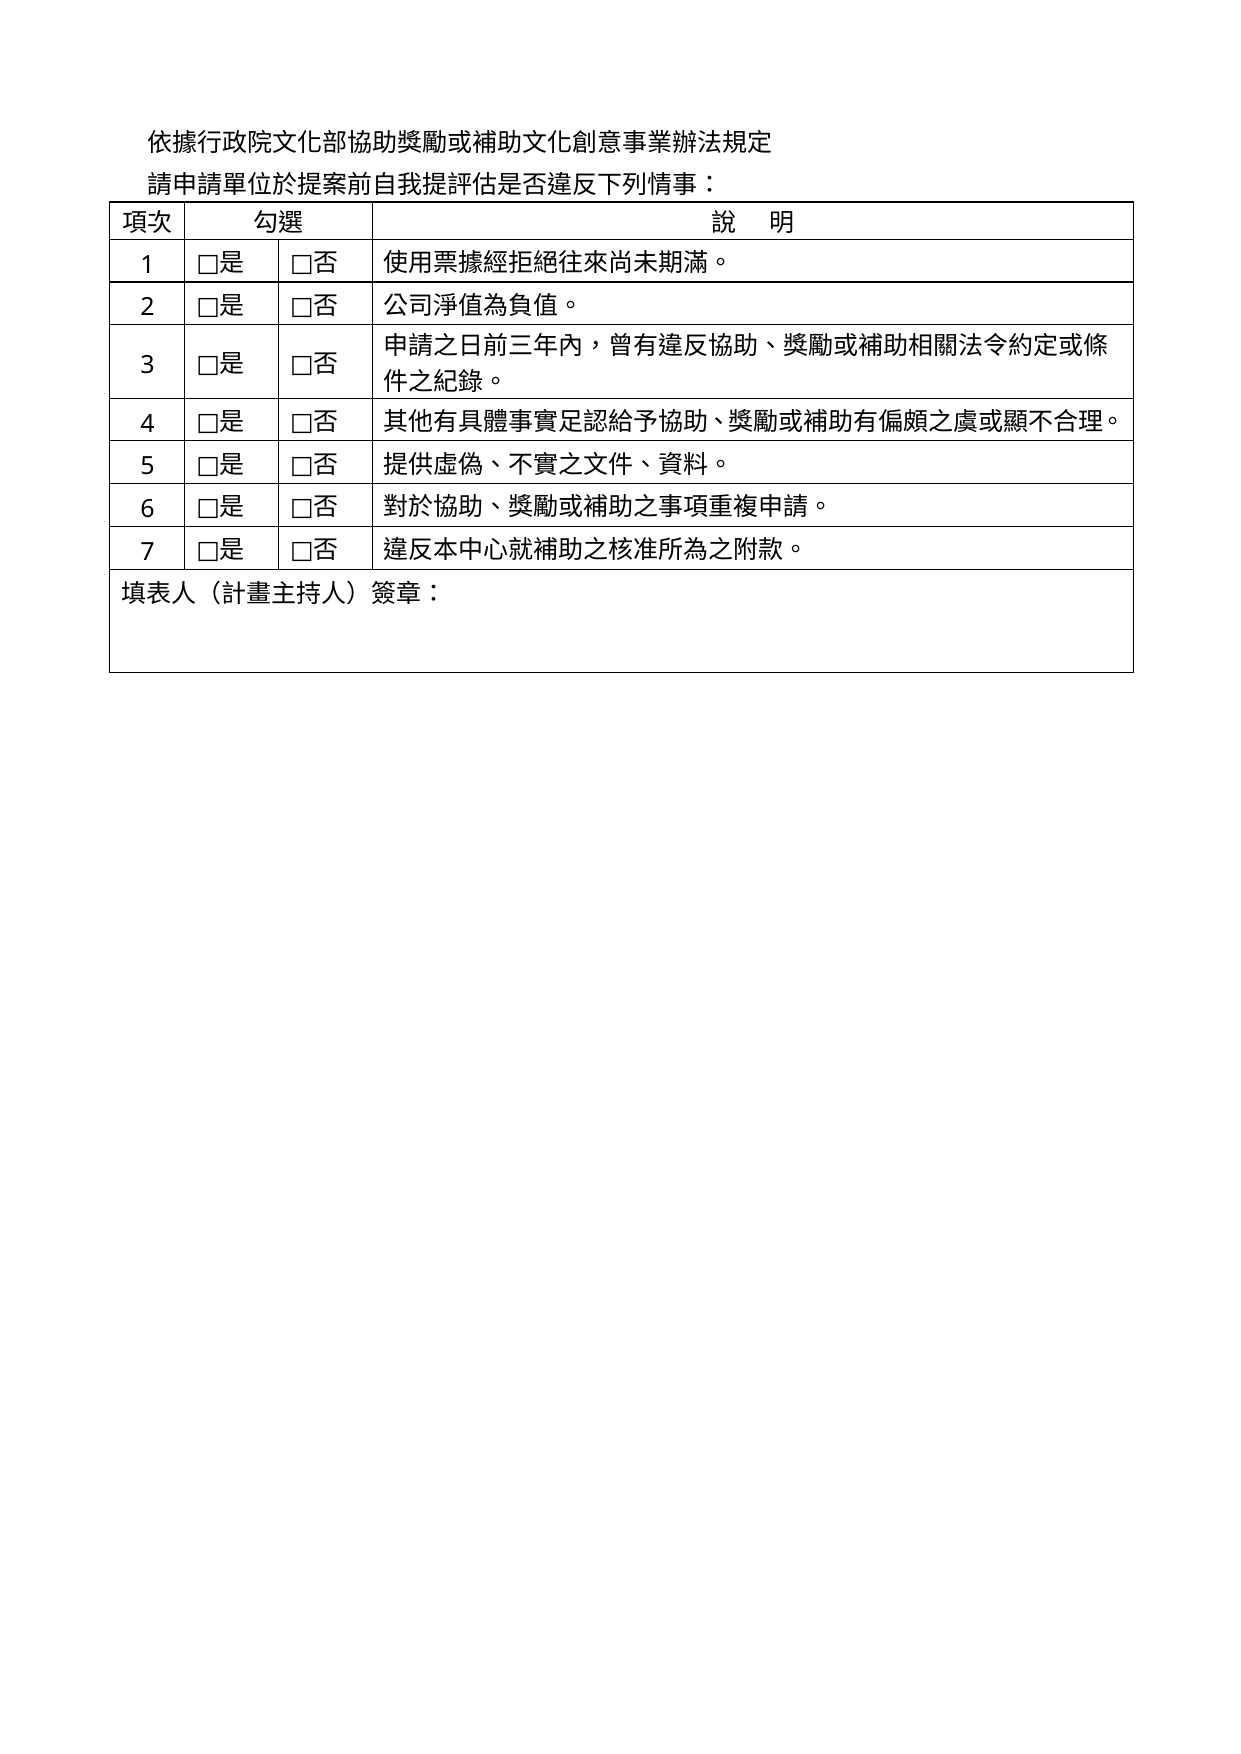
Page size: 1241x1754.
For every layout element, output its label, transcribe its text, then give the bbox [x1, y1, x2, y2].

table_cell □是 [185, 527, 278, 568]
table_cell □否 [279, 484, 372, 526]
table_cell □否 [279, 325, 372, 398]
table_header 項次 [110, 203, 184, 239]
table_cell 4 [110, 399, 184, 440]
table_cell □是 [185, 240, 278, 281]
table_cell 申請之日前三年內，曾有違反協助、獎勵或補助相關法令約定或條件之紀錄。 [373, 325, 1133, 398]
table_cell 3 [110, 325, 184, 398]
table_cell □否 [279, 527, 372, 568]
table_cell 填表人（計畫主持人）簽章： [110, 570, 1133, 672]
table_header 說 明 [373, 203, 1133, 239]
table_header 勾選 [185, 203, 372, 239]
text 請申請單位於提案前自我提評估是否違反下列情事： [148, 160, 1122, 201]
table_cell 公司淨值為負值。 [373, 283, 1133, 324]
table_cell □否 [279, 441, 372, 483]
table_cell 其他有具體事實足認給予協助、獎勵或補助有偏頗之虞或顯不合理。 [373, 399, 1133, 440]
table_cell □否 [279, 283, 372, 324]
table_cell 違反本中心就補助之核准所為之附款。 [373, 527, 1133, 568]
table_cell 1 [110, 240, 184, 281]
table_cell □是 [185, 283, 278, 324]
table_cell □是 [185, 484, 278, 526]
table_cell 7 [110, 527, 184, 568]
table_cell 2 [110, 283, 184, 324]
table_cell 5 [110, 441, 184, 483]
table_cell □是 [185, 325, 278, 398]
table_cell □是 [185, 399, 278, 440]
text 依據行政院文化部協助獎勵或補助文化創意事業辦法規定 [148, 118, 1122, 160]
table_cell □否 [279, 240, 372, 281]
table_cell □否 [279, 399, 372, 440]
table_cell □是 [185, 441, 278, 483]
table_cell 提供虛偽、不實之文件、資料。 [373, 441, 1133, 483]
table_cell 對於協助、獎勵或補助之事項重複申請。 [373, 484, 1133, 526]
table_cell 使用票據經拒絕往來尚未期滿。 [373, 240, 1133, 281]
table_cell 6 [110, 484, 184, 526]
